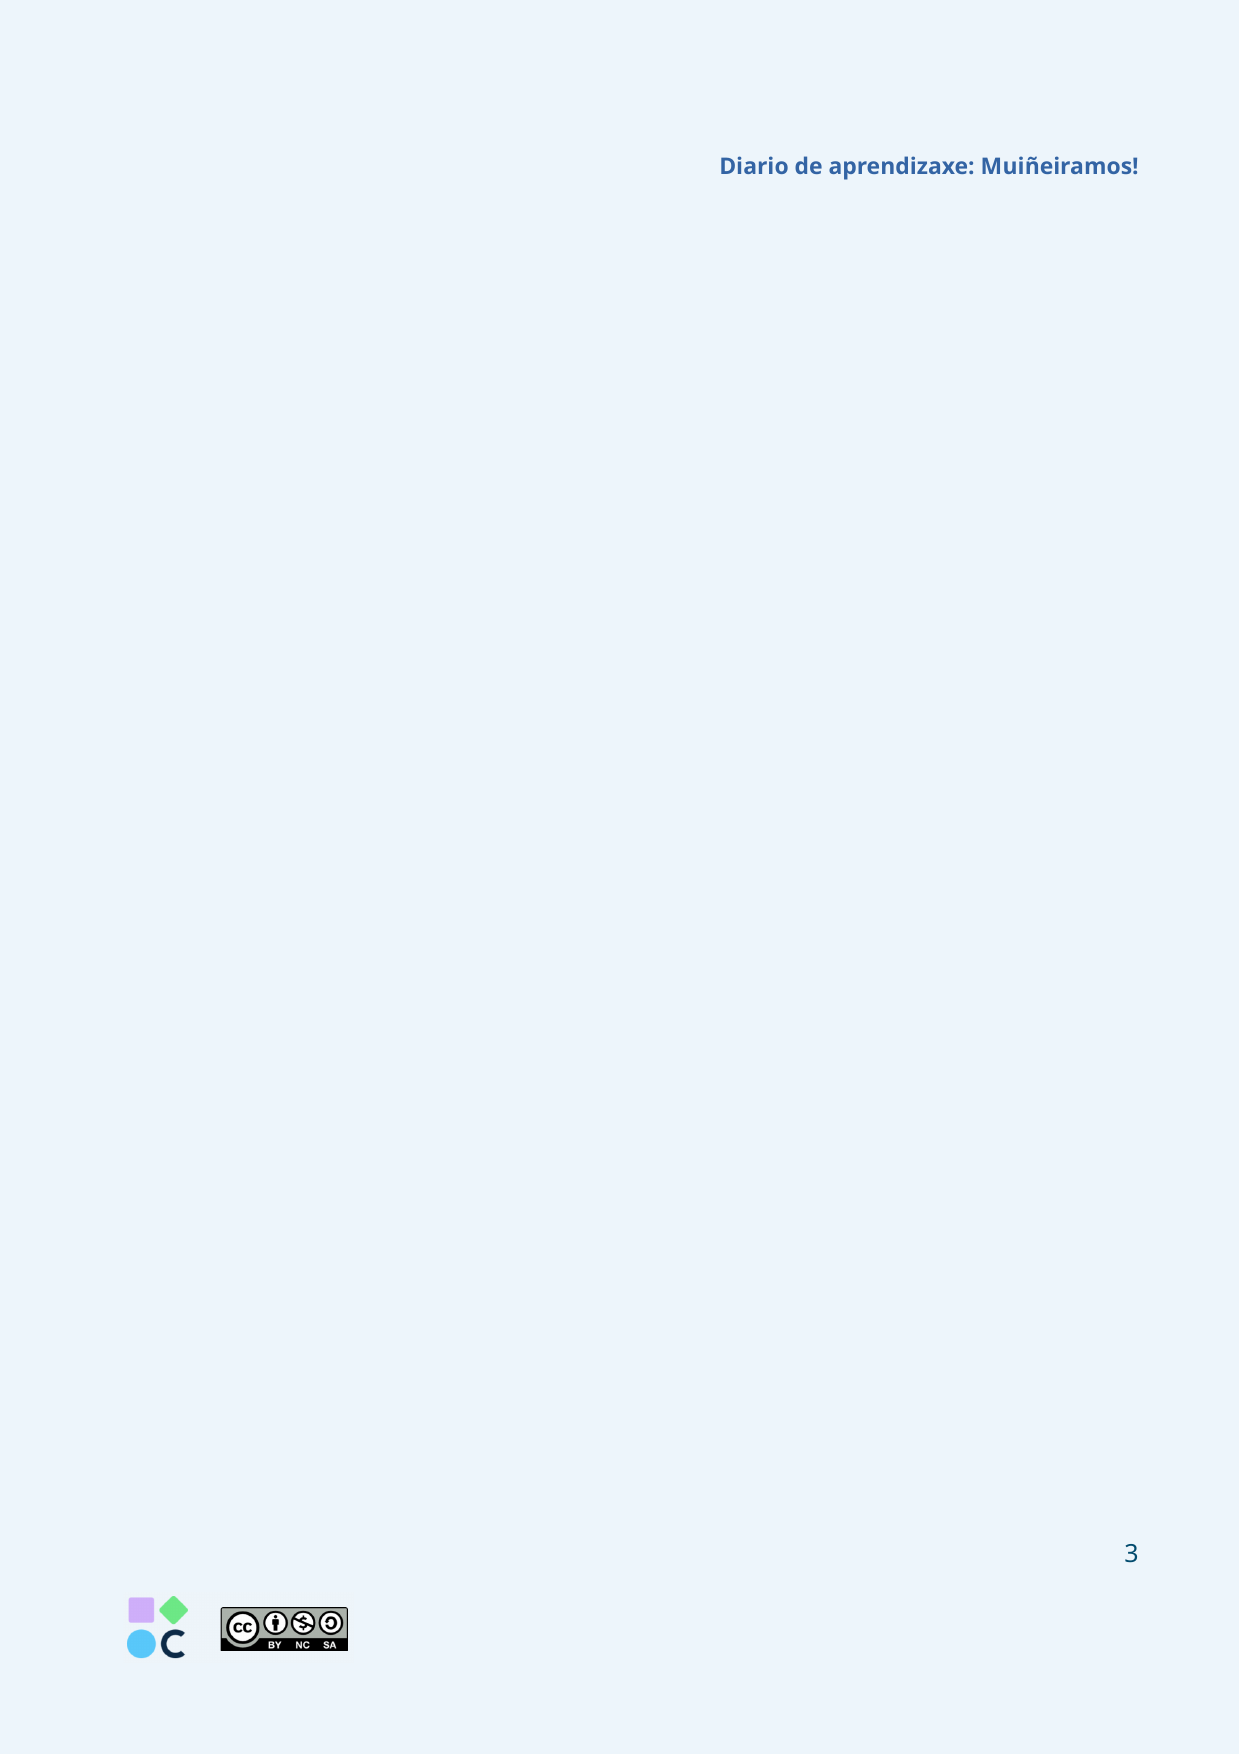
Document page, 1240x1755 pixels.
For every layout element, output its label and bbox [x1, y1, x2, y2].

picture [123, 1592, 354, 1663]
